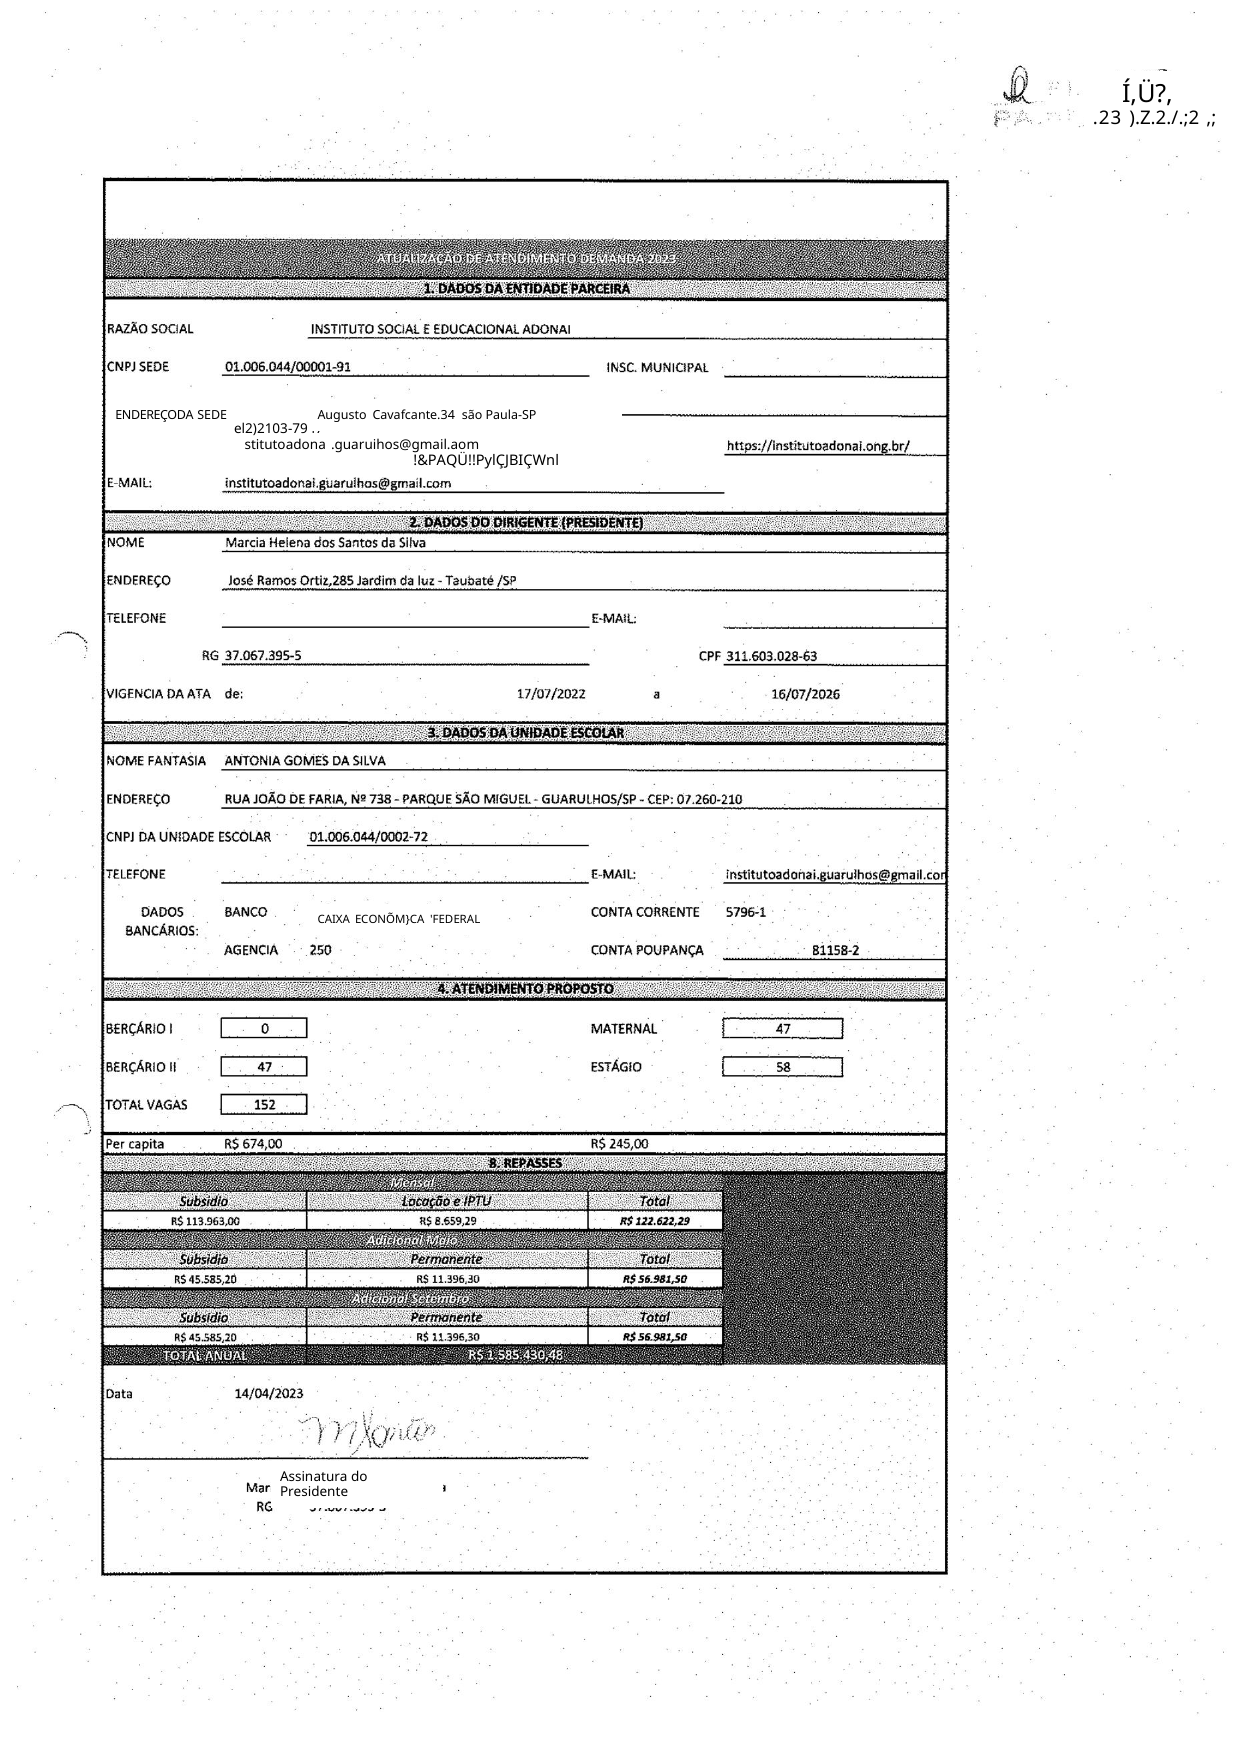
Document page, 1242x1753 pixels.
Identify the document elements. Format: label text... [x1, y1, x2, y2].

text Í,Ü?, [1122, 80, 1233, 108]
text CAIXA ECONÕM}CA 'FEDERAL [317, 913, 497, 926]
text Assinatura do Presidente [280, 1469, 435, 1500]
text Augusto Cavafcante.34 são Paula-SP [317, 408, 547, 422]
text stitutoadona .guaruihos@gmail.aom [244, 437, 613, 452]
text !&PAQÜ!!PylÇJBIÇWnl [413, 452, 613, 468]
picture [0, 0, 1242, 1752]
text el2)2103-7947 [234, 422, 613, 437]
text [556, 408, 613, 422]
text ENDEREÇODA SEDE [115, 408, 308, 422]
text .23 ).Z.2./.;2 ,; [1093, 108, 1233, 129]
